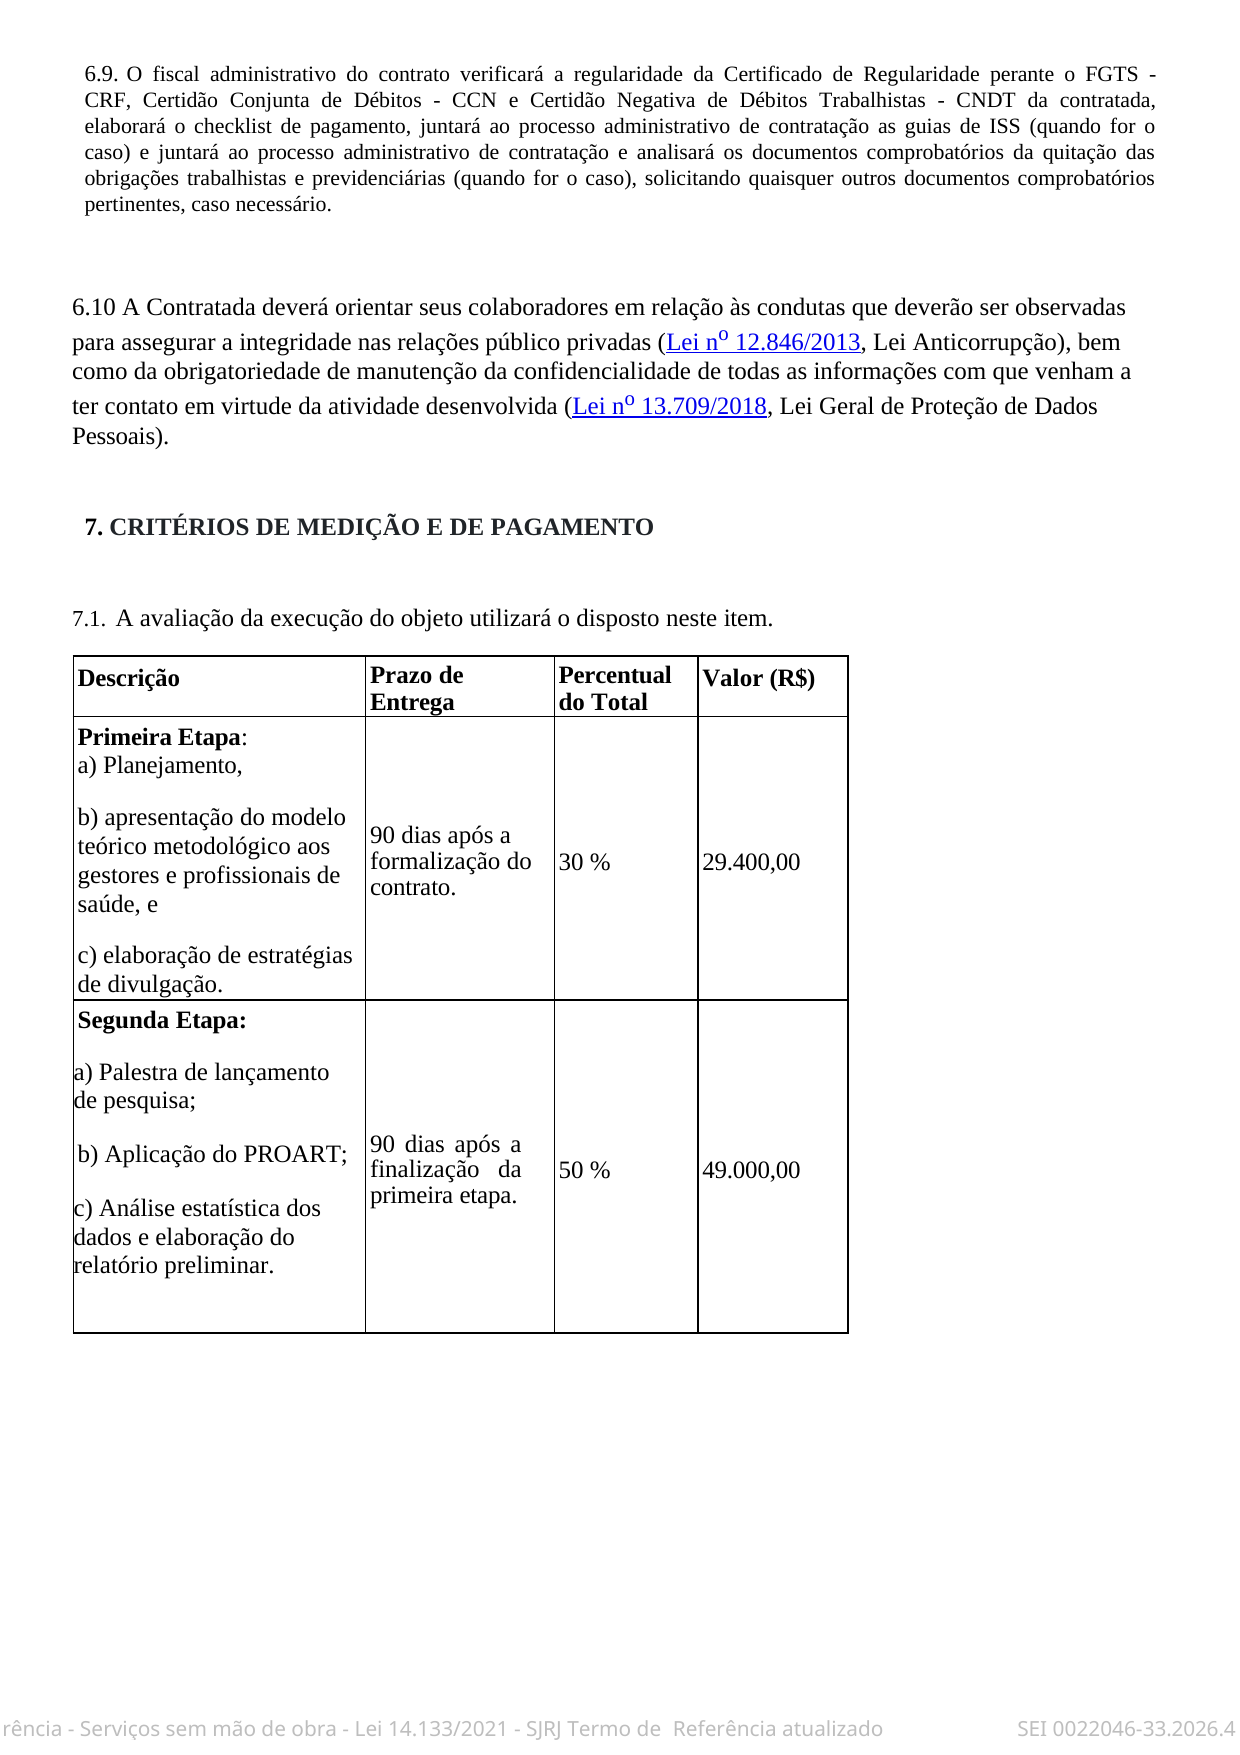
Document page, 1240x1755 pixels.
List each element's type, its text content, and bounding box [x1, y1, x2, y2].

table_cell 49.000,00 [699, 1001, 847, 1332]
table_cell 50 % [555, 1001, 697, 1332]
table_cell Primeira Etapa: Planejamento, apresentação do modelo teórico metodológico aos gestores e profissionais de saúde, e elaboração de estratégias de divulgação. [74, 717, 365, 999]
table_cell 29.400,00 [699, 717, 847, 999]
text 6.10 A Contratada deverá orientar seus colaboradores em relação às condutas que deverão ser observadas para assegurar a integridade nas relações público privadas (Lei no 12.846/2013, Lei Anticorrupção), bem como da obrigatoriedade de manutenção da confidencialidade de todas as informações com que venham a ter contato em virtude da atividade desenvolvida (Lei no 13.709/2018, Lei Geral de Proteção de Dados Pessoais). [72, 292, 1162, 449]
list CRITÉRIOS DE MEDIÇÃO E DE PAGAMENTO [84, 512, 1181, 540]
table_header Prazo de Entrega [366, 657, 554, 716]
table_header Valor (R$) [699, 657, 847, 716]
table_header Descrição [74, 657, 365, 716]
table_header Percentual do Total [555, 657, 697, 716]
table_cell 90 dias após a finalização da primeira etapa. [366, 1001, 554, 1332]
table_cell Segunda Etapa: Palestra de lançamento de pesquisa; Aplicação do PROART; Análise estatística dos dados e elaboração do relatório preliminar. [74, 1001, 365, 1332]
table_cell 90 dias após a formalização do contrato. [366, 717, 554, 999]
list O fiscal administrativo do contrato verificará a regularidade da Certificado de Regularidade perante o FGTS - CRF, Certidão Conjunta de Débitos - CCN e Certidão Negativa de Débitos Trabalhistas - CNDT da contratada, elaborará o checklist de pagamento, juntará ao processo administrativo de contratação as guias de ISS (quando for o caso) e juntará ao processo administrativo de contratação e analisará os documentos comprobatórios da quitação das obrigações trabalhistas e previdenciárias (quando for o caso), solicitando quaisquer outros documentos comprobatórios pertinentes, caso necessário. [84, 60, 1157, 216]
list A avaliação da execução do objeto utilizará o disposto neste item. [72, 603, 1181, 632]
table_cell 30 % [555, 717, 697, 999]
